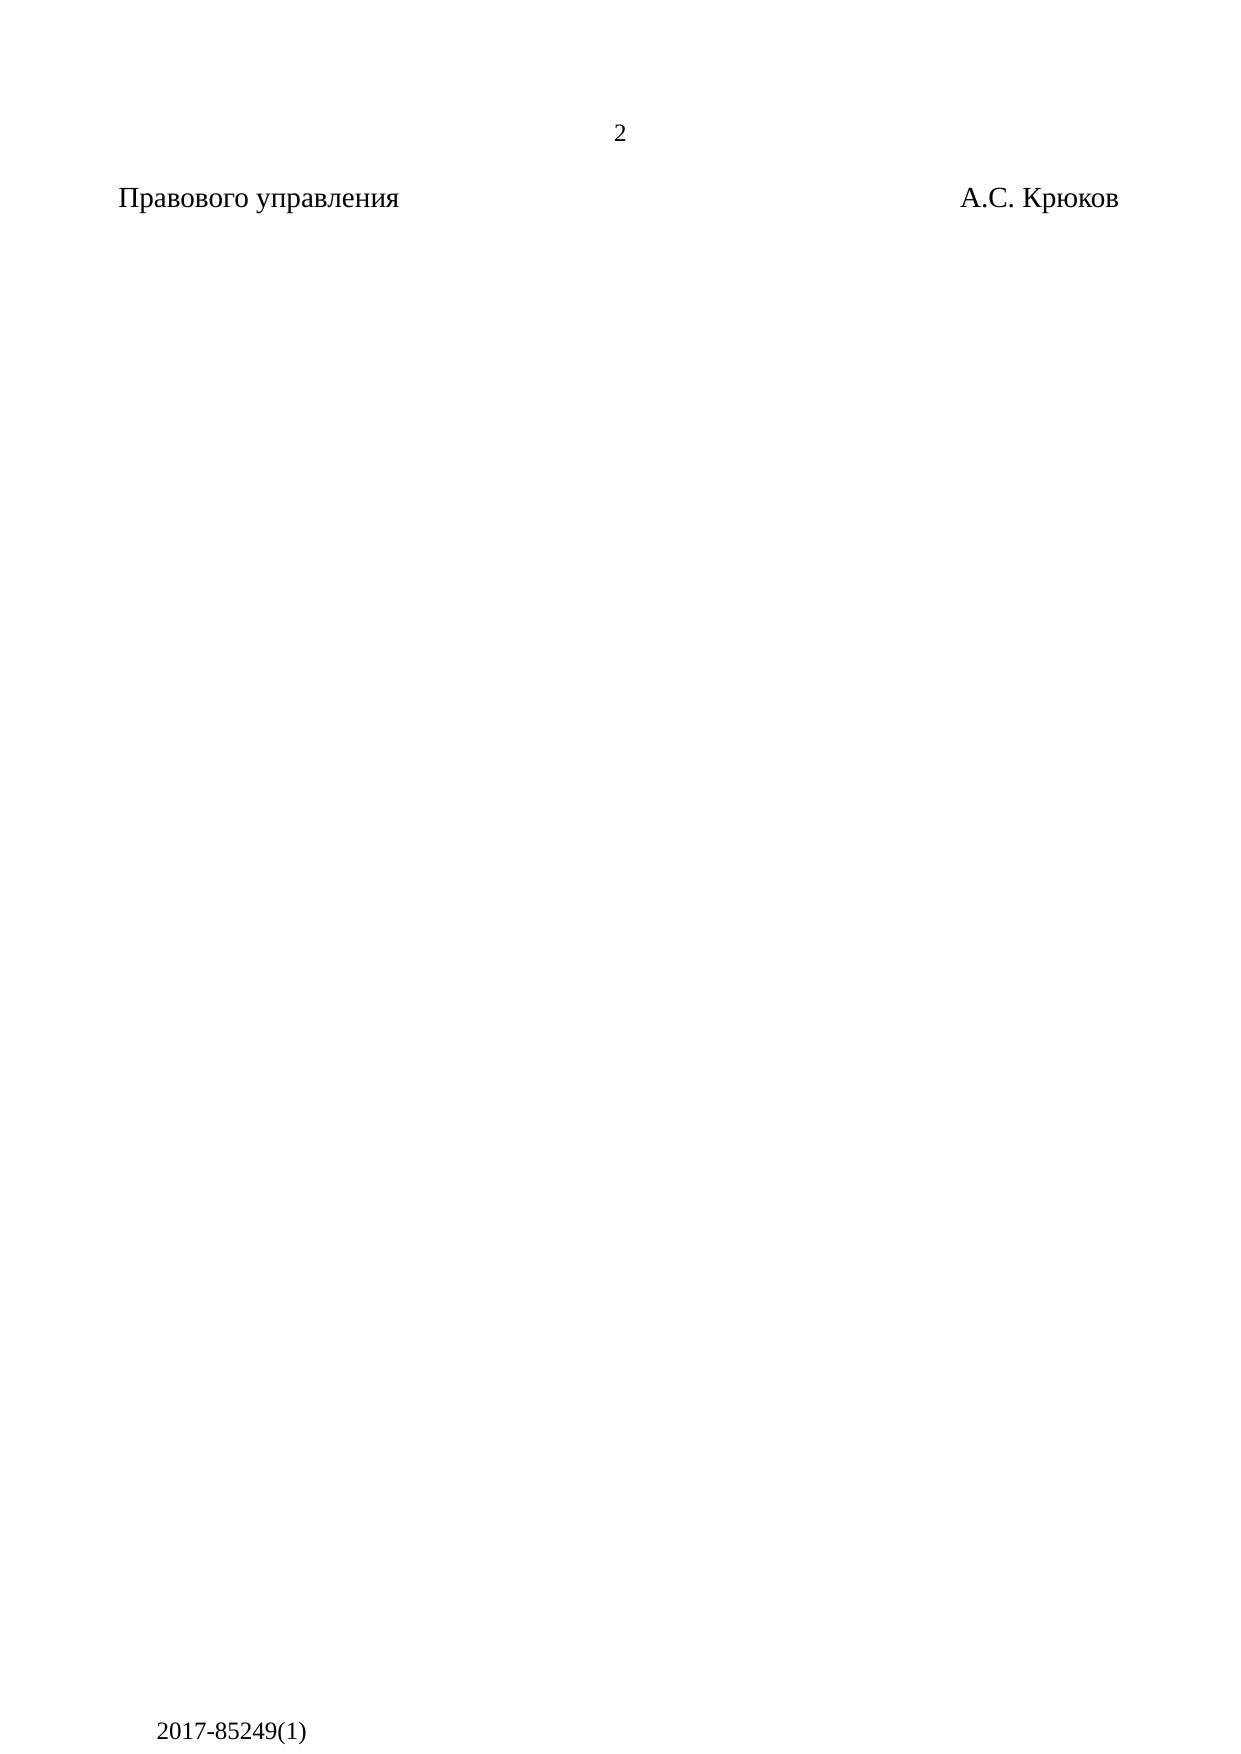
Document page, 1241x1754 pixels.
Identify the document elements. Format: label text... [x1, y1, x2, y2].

text Правового управления А.С. Крюков [118, 176, 1122, 214]
